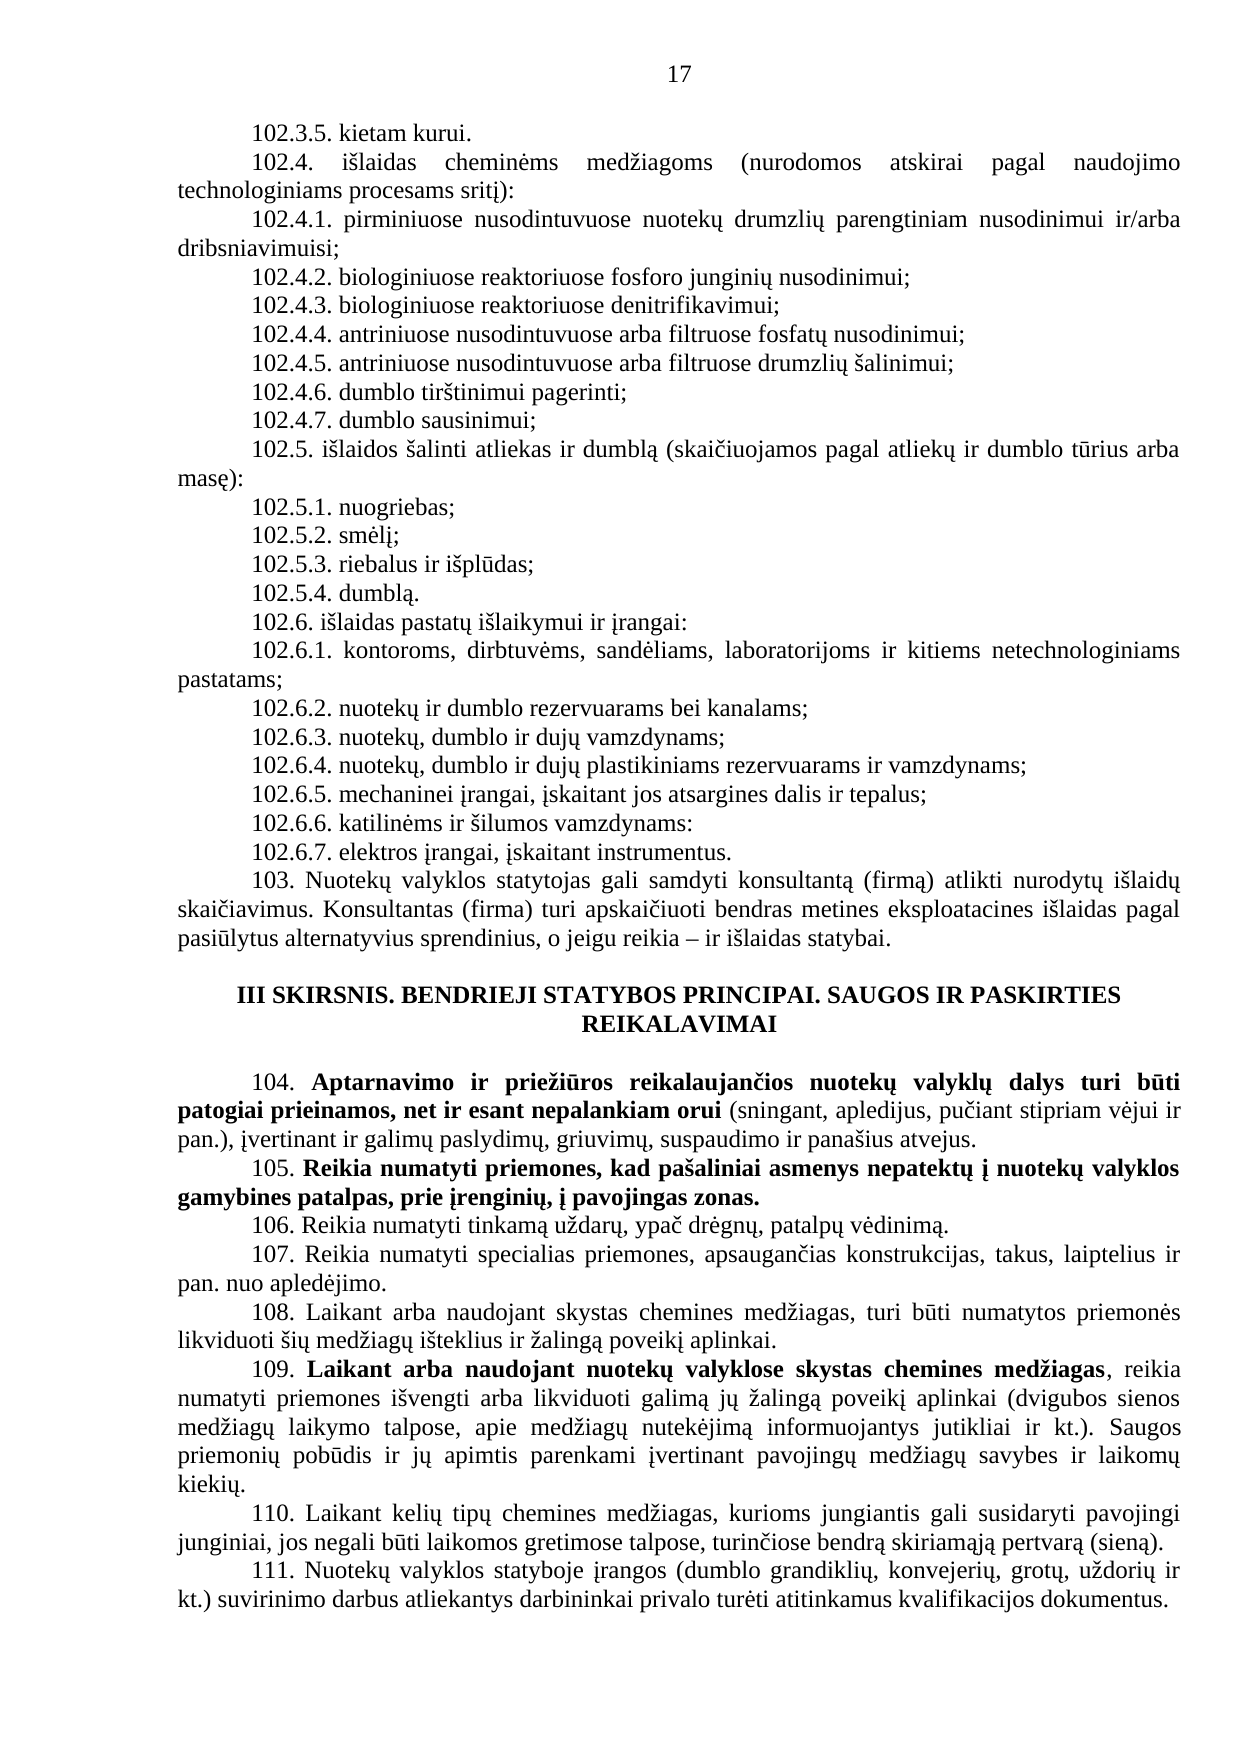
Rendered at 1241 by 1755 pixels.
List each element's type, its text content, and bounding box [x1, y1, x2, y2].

text 102.5.2. smėlį; [177, 521, 1181, 549]
text 102.6.1. kontoroms, dirbtuvėms, sandėliams, laboratorijoms ir kitiems netechnologiniams pastatams; [177, 636, 1181, 693]
text 102.6.6. katilinėms ir šilumos vamzdynams: [177, 808, 1181, 837]
text 102.6.3. nuotekų, dumblo ir dujų vamzdynams; [177, 722, 1181, 751]
text 106. Reikia numatyti tinkamą uždarų, ypač drėgnų, patalpų vėdinimą. [177, 1211, 1181, 1239]
text iii SKIRSNIS. BENDRIEJI STATYBOS PRINCIPAI. SAUGOS IR PASKIRTIES REIKALAVIMAI [177, 981, 1181, 1038]
text 102.5.4. dumblą. [177, 578, 1181, 607]
text 102.4.3. biologiniuose reaktoriuose denitrifikavimui; [177, 291, 1181, 319]
text 102.4. išlaidas cheminėms medžiagoms (nurodomos atskirai pagal naudojimo technologiniams procesams sritį): [177, 147, 1181, 204]
text 103. Nuotekų valyklos statytojas gali samdyti konsultantą (firmą) atlikti nurodytų išlaidų skaičiavimus. Konsultantas (firma) turi apskaičiuoti bendras metines eksploatacines išlaidas pagal pasiūlytus alternatyvius sprendinius, o jeigu reikia – ir išlaidas statybai. [177, 866, 1181, 952]
text 102.6.5. mechaninei įrangai, įskaitant jos atsargines dalis ir tepalus; [177, 779, 1181, 808]
text 102.6. išlaidas pastatų išlaikymui ir įrangai: [177, 607, 1181, 636]
text 102.4.5. antriniuose nusodintuvuose arba filtruose drumzlių šalinimui; [177, 348, 1181, 377]
text 102.4.1. pirminiuose nusodintuvuose nuotekų drumzlių parengtiniam nusodinimui ir/arba dribsniavimuisi; [177, 204, 1181, 262]
text 104. Aptarnavimo ir priežiūros reikalaujančios nuotekų valyklų dalys turi būti patogiai prieinamos, net ir esant nepalankiam orui (sningant, apledijus, pučiant stipriam vėjui ir pan.), įvertinant ir galimų paslydimų, griuvimų, suspaudimo ir panašius atvejus. [177, 1067, 1181, 1153]
text 102.4.2. biologiniuose reaktoriuose fosforo junginių nusodinimui; [177, 262, 1181, 291]
text 102.4.4. antriniuose nusodintuvuose arba filtruose fosfatų nusodinimui; [177, 319, 1181, 348]
text 102.5.3. riebalus ir išplūdas; [177, 549, 1181, 578]
text 102.3.5. kietam kurui. [177, 118, 1181, 147]
text 102.4.7. dumblo sausinimui; [177, 406, 1181, 434]
text 108. Laikant arba naudojant skystas chemines medžiagas, turi būti numatytos priemonės likviduoti šių medžiagų išteklius ir žalingą poveikį aplinkai. [177, 1297, 1181, 1354]
text 105. Reikia numatyti priemones, kad pašaliniai asmenys nepatektų į nuotekų valyklos gamybines patalpas, prie įrenginių, į pavojingas zonas. [177, 1153, 1181, 1211]
text 102.5.1. nuogriebas; [177, 492, 1181, 521]
text 102.4.6. dumblo tirštinimui pagerinti; [177, 377, 1181, 406]
text 102.5. išlaidos šalinti atliekas ir dumblą (skaičiuojamos pagal atliekų ir dumblo tūrius arba masę): [177, 434, 1181, 492]
text 102.6.7. elektros įrangai, įskaitant instrumentus. [177, 837, 1181, 866]
text 102.6.4. nuotekų, dumblo ir dujų plastikiniams rezervuarams ir vamzdynams; [177, 751, 1181, 779]
text 109. Laikant arba naudojant nuotekų valyklose skystas chemines medžiagas, reikia numatyti priemones išvengti arba likviduoti galimą jų žalingą poveikį aplinkai (dvigubos sienos medžiagų laikymo talpose, apie medžiagų nutekėjimą informuojantys jutikliai ir kt.). saugos priemonių pobūdis ir jų apimtis parenkami įvertinant pavojingų medžiagų savybes ir laikomų kiekių. [177, 1354, 1181, 1498]
text 107. Reikia numatyti specialias priemones, apsaugančias konstrukcijas, takus, laiptelius ir pan. nuo apledėjimo. [177, 1239, 1181, 1297]
text 102.6.2. nuotekų ir dumblo rezervuarams bei kanalams; [177, 693, 1181, 722]
text 111. Nuotekų valyklos statyboje įrangos (dumblo grandiklių, konvejerių, grotų, uždorių ir kt.) suvirinimo darbus atliekantys darbininkai privalo turėti atitinkamus kvalifikacijos dokumentus. [177, 1556, 1181, 1613]
text 110. Laikant kelių tipų chemines medžiagas, kurioms jungiantis gali susidaryti pavojingi junginiai, jos negali būti laikomos gretimose talpose, turinčiose bendrą skiriamąją pertvarą (sieną). [177, 1498, 1181, 1556]
